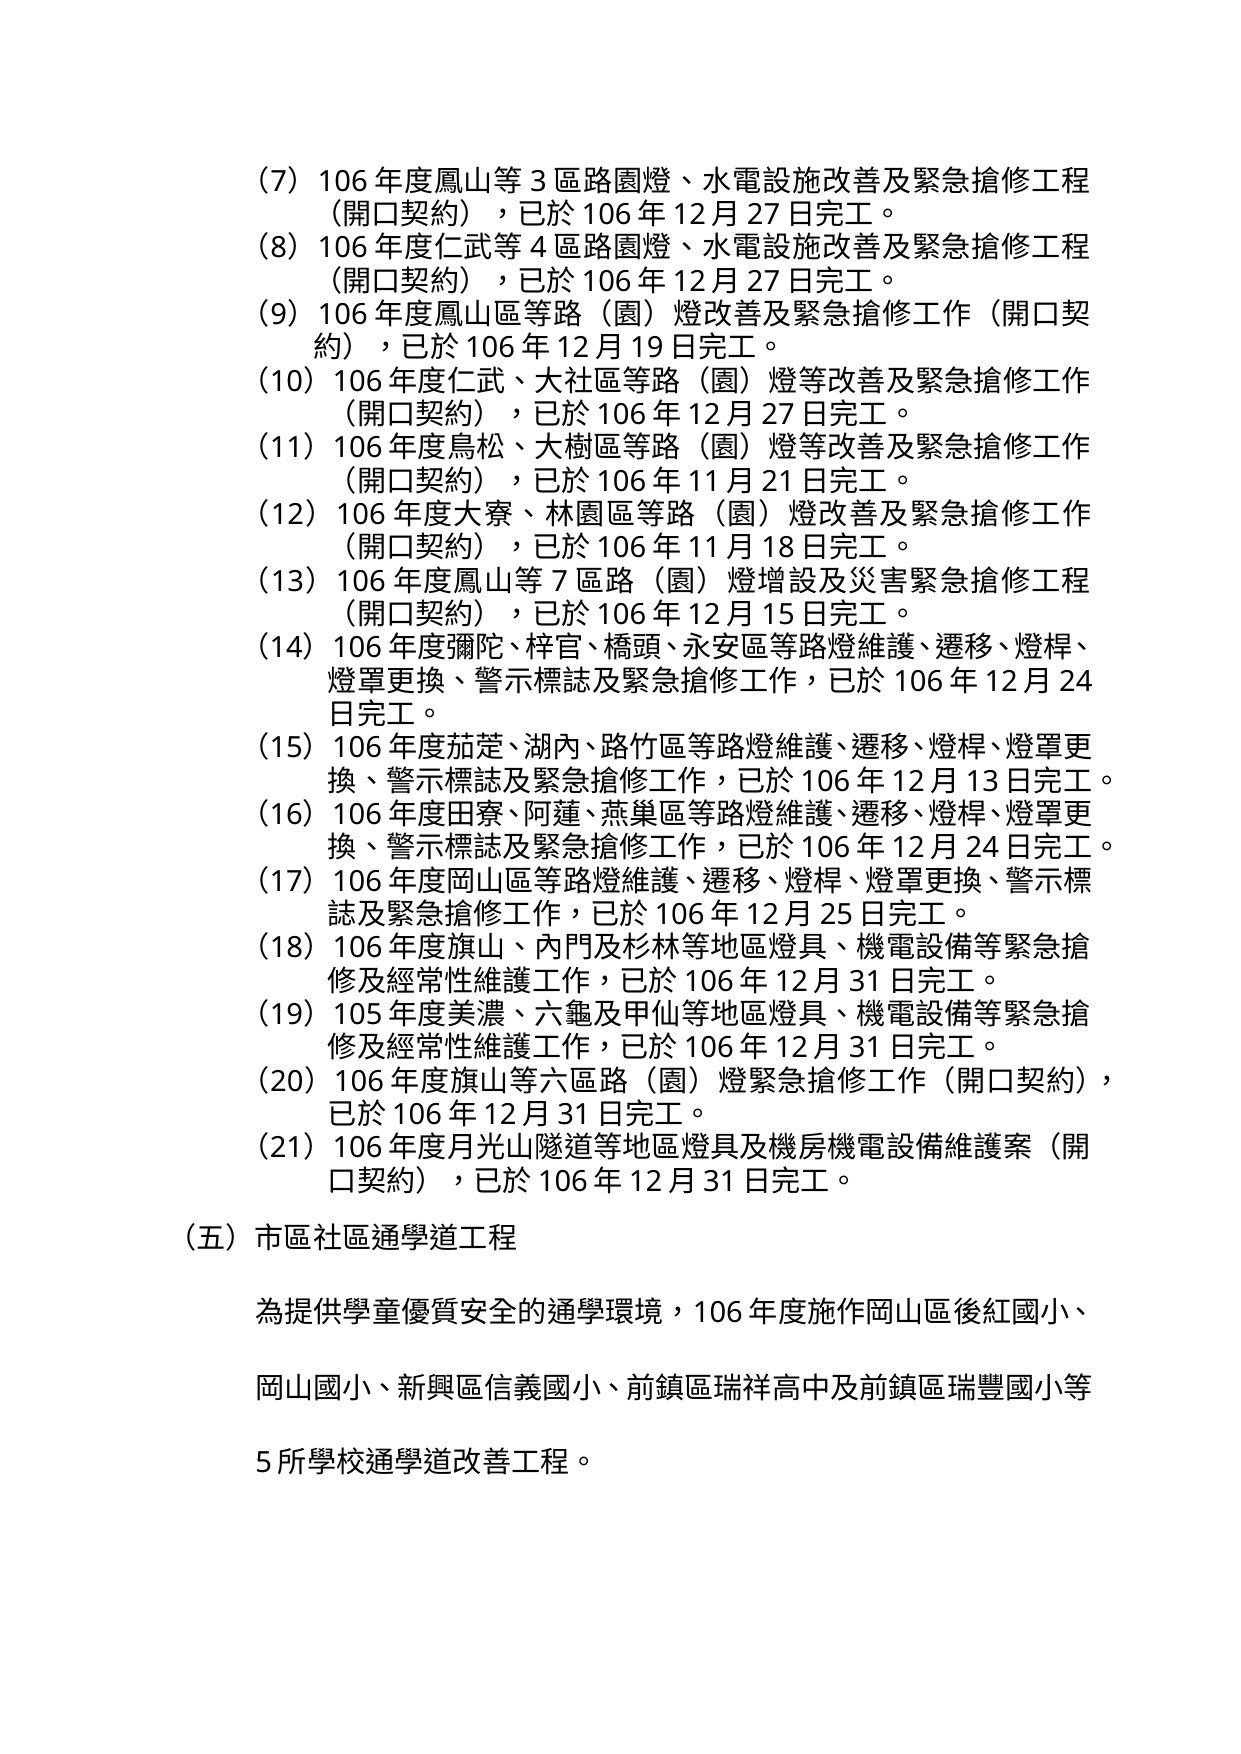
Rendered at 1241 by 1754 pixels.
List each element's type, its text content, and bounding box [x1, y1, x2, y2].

text （10）106年度仁武、大社區等路（園）燈等改善及緊急搶修工作（開口契約），已於106年12月27日完工。 [240, 364, 1092, 431]
text （9）106年度鳳山區等路（園）燈改善及緊急搶修工作（開口契約），已於106年12月19日完工。 [240, 298, 1092, 364]
text （17）106年度岡山區等路燈維護、遷移、燈桿、燈罩更換、警示標誌及緊急搶修工作，已於106年12月25日完工。 [240, 864, 1092, 931]
text 為提供學童優質安全的通學環境，106年度施作岡山區後紅國小、岡山國小、新興區信義國小、前鎮區瑞祥高中及前鎮區瑞豐國小等5所學校通學道改善工程。 [255, 1273, 1092, 1498]
text （20）106年度旗山等六區路（園）燈緊急搶修工作（開口契約），已於106年12月31日完工。 [240, 1064, 1092, 1131]
text （7）106年度鳳山等3區路園燈、水電設施改善及緊急搶修工程（開口契約），已於106年12月27日完工。 [240, 164, 1092, 231]
text （15）106年度茄萣、湖內、路竹區等路燈維護、遷移、燈桿、燈罩更換、警示標誌及緊急搶修工作，已於106年12月13日完工。 [240, 731, 1092, 798]
text （19）105年度美濃、六龜及甲仙等地區燈具、機電設備等緊急搶修及經常性維護工作，已於106年12月31日完工。 [240, 998, 1092, 1064]
text （五）市區社區通學道工程 [148, 1198, 1092, 1273]
text （16）106年度田寮、阿蓮、燕巢區等路燈維護、遷移、燈桿、燈罩更換、警示標誌及緊急搶修工作，已於106年12月24日完工。 [240, 798, 1092, 864]
text （8）106年度仁武等4區路園燈、水電設施改善及緊急搶修工程（開口契約），已於106年12月27日完工。 [240, 231, 1092, 298]
text （21）106年度月光山隧道等地區燈具及機房機電設備維護案（開口契約），已於106年12月31日完工。 [240, 1131, 1092, 1198]
text （18）106年度旗山、內門及杉林等地區燈具、機電設備等緊急搶修及經常性維護工作，已於106年12月31日完工。 [240, 931, 1092, 998]
text （12）106年度大寮、林園區等路（園）燈改善及緊急搶修工作（開口契約），已於106年11月18日完工。 [240, 498, 1092, 564]
text （13）106年度鳳山等7區路（園）燈增設及災害緊急搶修工程（開口契約），已於106年12月15日完工。 [240, 564, 1092, 631]
text （11）106年度鳥松、大樹區等路（園）燈等改善及緊急搶修工作（開口契約），已於106年11月21日完工。 [240, 431, 1092, 498]
text （14）106年度彌陀、梓官、橋頭、永安區等路燈維護、遷移、燈桿、燈罩更換、警示標誌及緊急搶修工作，已於106年12月24日完工。 [240, 631, 1092, 731]
